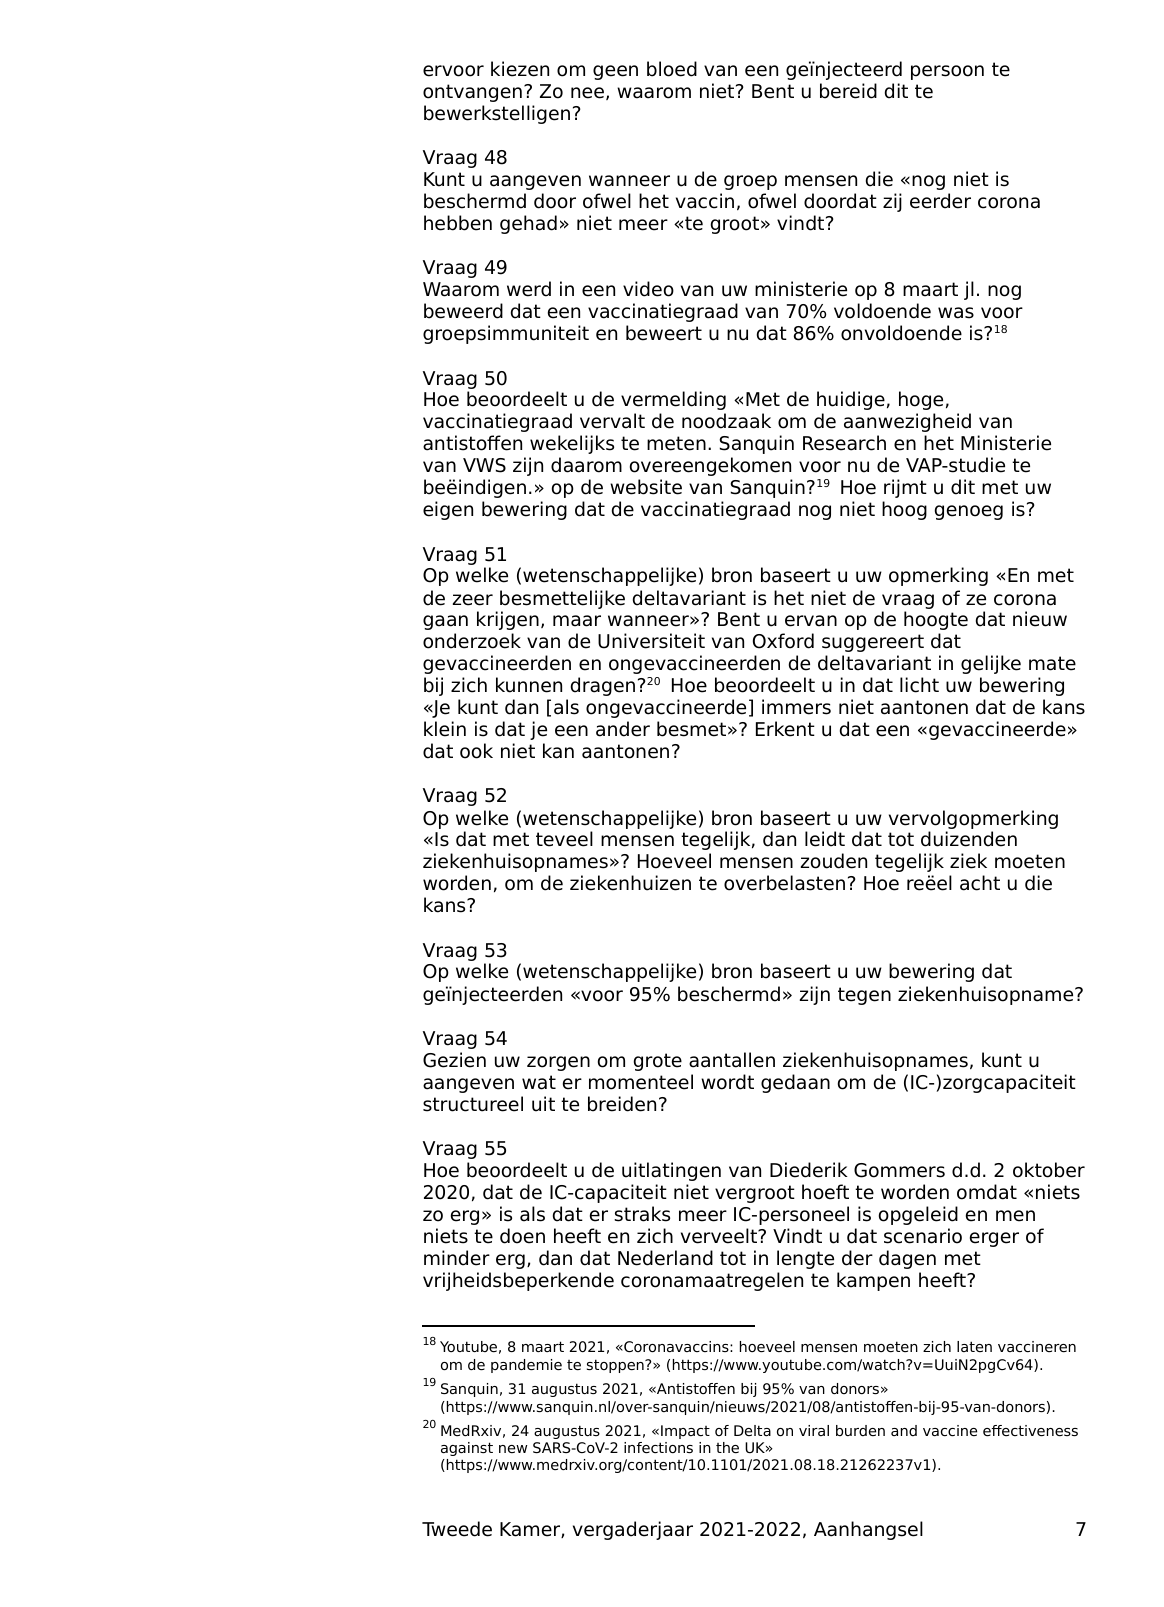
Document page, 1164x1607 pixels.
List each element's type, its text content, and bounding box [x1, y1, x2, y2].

text Gezien uw zorgen om grote aantallen ziekenhuisopnames, kunt u aangeven wat er momenteel wordt gedaan om de (IC-)zorgcapaciteit structureel uit te breiden? [422, 1049, 1087, 1116]
text Vraag 54 [422, 1028, 1087, 1049]
text Vraag 52 [422, 785, 1087, 807]
text Vraag 53 [422, 939, 1087, 961]
text ervoor kiezen om geen bloed van een geïnjecteerd persoon te ontvangen? Zo nee, waarom niet? Bent u bereid dit te bewerkstelligen? [422, 59, 1087, 125]
text Op welke (wetenschappelijke) bron baseert u uw vervolgopmerking «Is dat met teveel mensen tegelijk, dan leidt dat tot duizenden ziekenhuisopnames»? Hoeveel mensen zouden tegelijk ziek moeten worden, om de ziekenhuizen te overbelasten? Hoe reëel acht u die kans? [422, 807, 1087, 917]
text Waarom werd in een video van uw ministerie op 8 maart jl. nog beweerd dat een vaccinatiegraad van 70% voldoende was voor groepsimmuniteit en beweert u nu dat 86% onvoldoende is? [422, 279, 1087, 345]
text MedRxiv, 24 augustus 2021, «Impact of Delta on viral burden and vaccine effectiveness against new SARS-CoV-2 infections in the UK» (https://www.medrxiv.org/content/10.1101/2021.08.18.21262237v1). [422, 1418, 1087, 1474]
text Kunt u aangeven wanneer u de groep mensen die «nog niet is beschermd door ofwel het vaccin, ofwel doordat zij eerder corona hebben gehad» niet meer «te groot» vindt? [422, 169, 1087, 235]
text Hoe beoordeelt u de uitlatingen van Diederik Gommers d.d. 2 oktober 2020, dat de IC-capaciteit niet vergroot hoeft te worden omdat «niets zo erg» is als dat er straks meer IC-personeel is opgeleid en men niets te doen heeft en zich verveelt? Vindt u dat scenario erger of minder erg, dan dat Nederland tot in lengte der dagen met vrijheidsbeperkende coronamaatregelen te kampen heeft? [422, 1160, 1087, 1292]
text Sanquin, 31 augustus 2021, «Antistoffen bij 95% van donors» (https://www.sanquin.nl/over-sanquin/nieuws/2021/08/antistoffen-bij-95-van-donors). [422, 1377, 1087, 1416]
text Vraag 50 [422, 367, 1087, 389]
text Hoe beoordeelt u de vermelding «Met de huidige, hoge, vaccinatiegraad vervalt de noodzaak om de aanwezigheid van antistoffen wekelijks te meten. Sanquin Research en het Ministerie van VWS zijn daarom overeengekomen voor nu de VAP-studie te beëindigen.» op de website van Sanquin? Hoe rijmt u dit met uw eigen bewering dat de vaccinatiegraad nog niet hoog genoeg is? [422, 389, 1087, 521]
text Vraag 49 [422, 257, 1087, 279]
text Vraag 55 [422, 1138, 1087, 1160]
text Op welke (wetenschappelijke) bron baseert u uw opmerking «En met de zeer besmettelijke deltavariant is het niet de vraag of ze corona gaan krijgen, maar wanneer»? Bent u ervan op de hoogte dat nieuw onderzoek van de Universiteit van Oxford suggereert dat gevaccineerden en ongevaccineerden de deltavariant in gelijke mate bij zich kunnen dragen? Hoe beoordeelt u in dat licht uw bewering «Je kunt dan [als ongevaccineerde] immers niet aantonen dat de kans klein is dat je een ander besmet»? Erkent u dat een «gevaccineerde» dat ook niet kan aantonen? [422, 565, 1087, 763]
text Youtube, 8 maart 2021, «Coronavaccins: hoeveel mensen moeten zich laten vaccineren om de pandemie te stoppen?» (https://www.youtube.com/watch?v=UuiN2pgCv64). [422, 1335, 1087, 1374]
text Op welke (wetenschappelijke) bron baseert u uw bewering dat geïnjecteerden «voor 95% beschermd» zijn tegen ziekenhuisopname? [422, 961, 1087, 1005]
text Vraag 51 [422, 543, 1087, 565]
text Vraag 48 [422, 147, 1087, 169]
